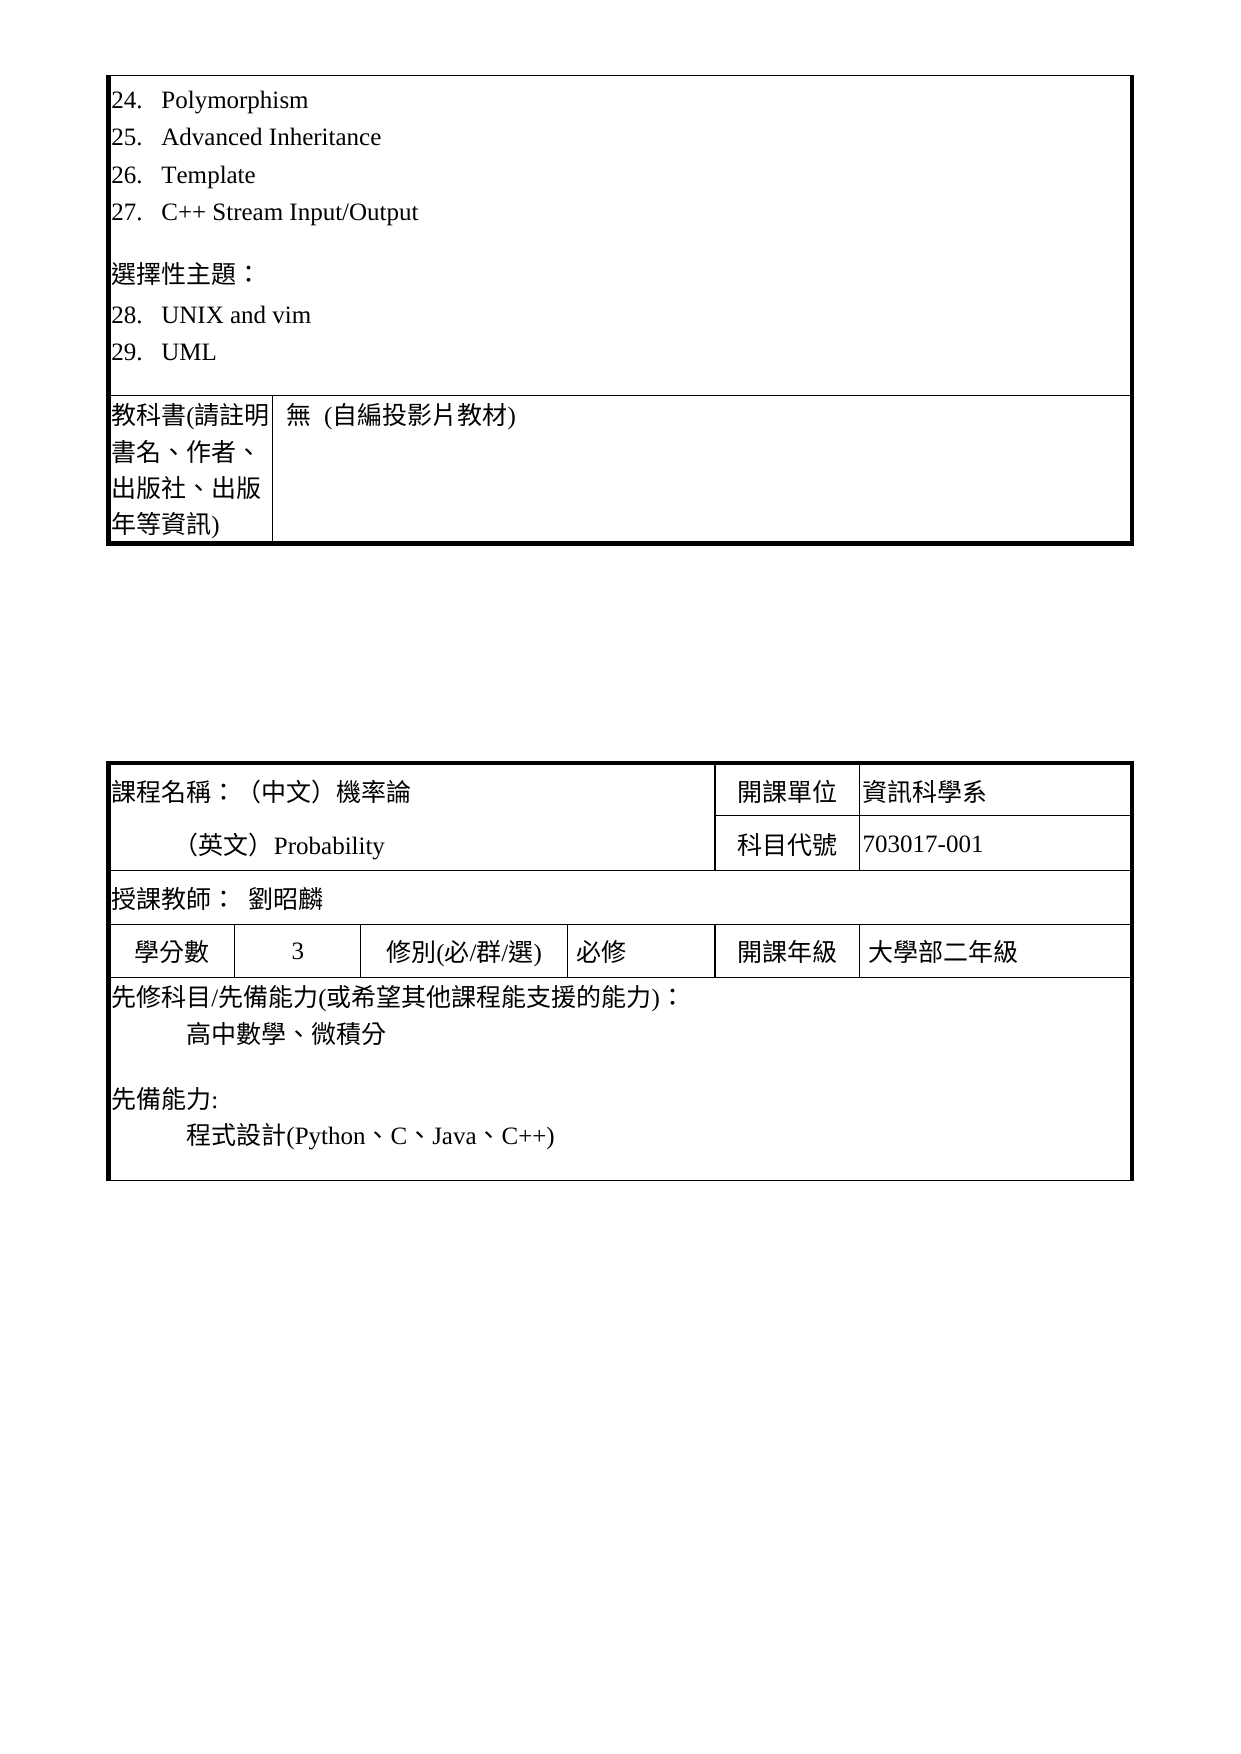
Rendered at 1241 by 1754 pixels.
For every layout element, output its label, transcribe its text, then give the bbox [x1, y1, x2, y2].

table_cell 必修 [568, 925, 714, 977]
table_cell 無 (自編投影片教材) [273, 396, 1130, 541]
table_cell （英文）Probability [111, 815, 714, 870]
table_cell 703017-001 [860, 816, 1130, 870]
table_cell 課程概述/核心內容（請明列必教之核心內容與選擇性教學的內容）： 本課程搭配物件導向程式語言課程，講授物件導向程式設計的基本概念，並透過選定的物件導向程式語言，例如C++，帶領學生學習練習如何以物件導向的角度建構程式，以及如何應用各式物件程式庫來開發程式系統。 核心主題： On-Line Judge Basic I/O Functions and References Classes and Data Abstraction Advanced Classes Operator Overloading Inheritance Polymorphism Advanced Inheritance Template C++ Stream Input/Output 選擇性主題： UNIX and vim UML [111, 76, 1130, 395]
table_header 資訊科學系 [860, 765, 1130, 815]
table_cell 科目代號 [716, 816, 859, 870]
table_header 課程名稱：（中文）機率論 [111, 765, 714, 815]
table_cell 授課教師： 劉昭麟 [111, 871, 1130, 923]
table_cell 先修科目/先備能力(或希望其他課程能支援的能力)： 高中數學、微積分 先備能力: 程式設計(Python、C、Java、C++) [111, 978, 1130, 1180]
table_cell 學分數 [111, 925, 234, 977]
table_cell 開課年級 [716, 925, 859, 977]
table_cell 大學部二年級 [860, 925, 1130, 977]
table_cell 修別(必/群/選) [361, 925, 567, 977]
table_header 開課單位 [716, 765, 859, 815]
table_cell 教科書(請註明書名、作者、出版社、出版年等資訊) [111, 396, 272, 541]
table_cell 3 [235, 925, 360, 977]
